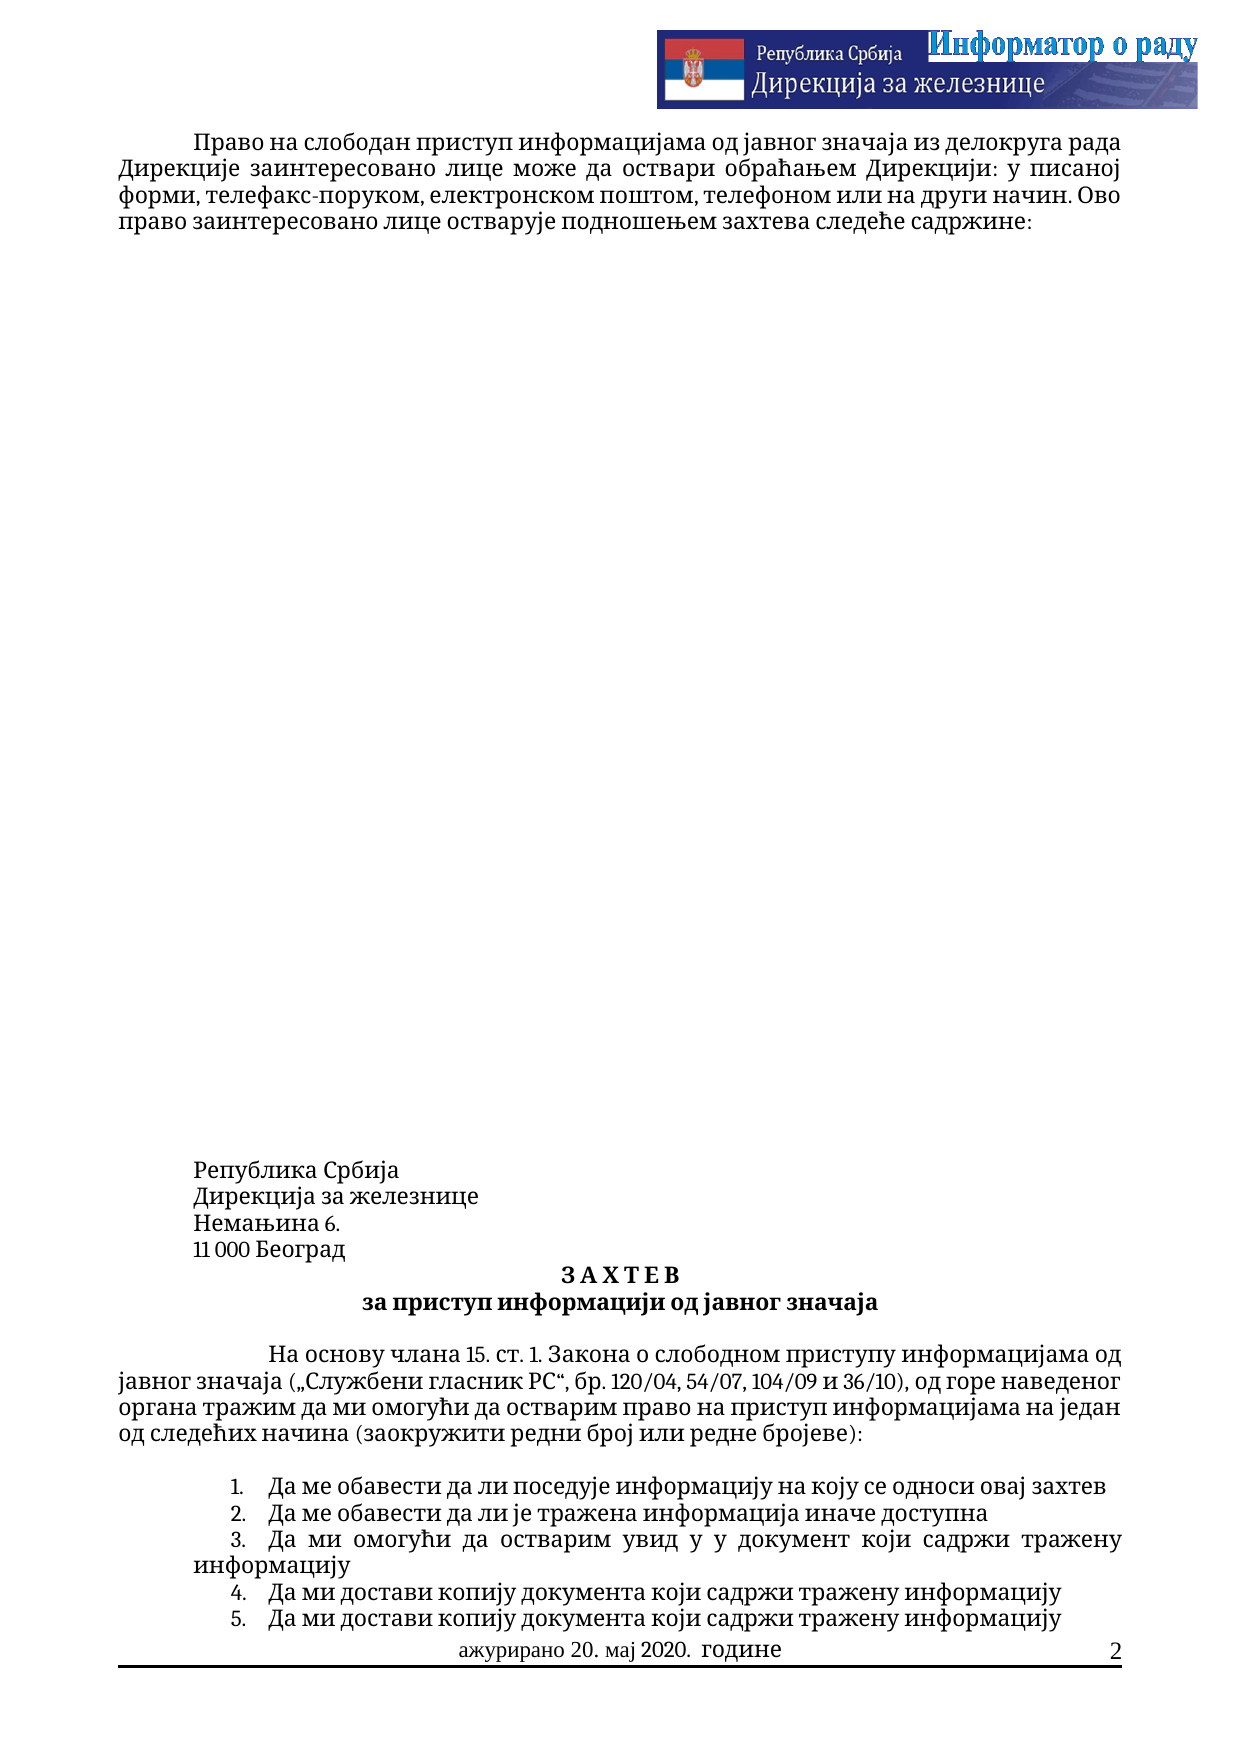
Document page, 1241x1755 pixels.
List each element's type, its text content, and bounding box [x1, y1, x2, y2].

list Да ми омогући да остварим увид у у документ који садржи тражену информацију [156, 1527, 1122, 1579]
text Дирекција за железнице [118, 1184, 1122, 1210]
text З А Х Т Е В [118, 1263, 1122, 1289]
list Да ми достави копију документа који садржи тражену информацију [156, 1579, 1122, 1606]
text 11 000 Београд [118, 1237, 1122, 1263]
text Право на слободан приступ информацијама од јавног значаја из делокруга рада Дирекције заинтересовано лице може да оствари обраћањем Дирекцији: у писаној форми, телефакс-поруком, електронском поштом, телефоном или на други начин. Ово право заинтересовано лице остварује подношењем захтева следеће садржине: [118, 130, 1122, 235]
list Да ме обавести да ли је тражена информација иначе доступна [156, 1500, 1122, 1527]
text Република Србија [118, 1158, 1122, 1184]
text На основу члана 15. ст. 1. Закона о слободном приступу информацијама од јавног значаја („Службени гласник РС“, бр. 120/04, 54/07, 104/09 и 36/10), од горе наведеног органа тражим да ми омогући да остварим право на приступ информацијама на један од следећих начина (заокружити редни број или редне бројеве): [118, 1342, 1122, 1448]
text Немањина 6. [118, 1210, 1122, 1237]
text за приступ информацији од јавног значаја [118, 1289, 1122, 1316]
list Да ми достави копију документа који садржи тражену информацију [156, 1606, 1122, 1632]
list Да ме обавести да ли поседује информацију на коју се односи овај захтев [156, 1474, 1122, 1500]
